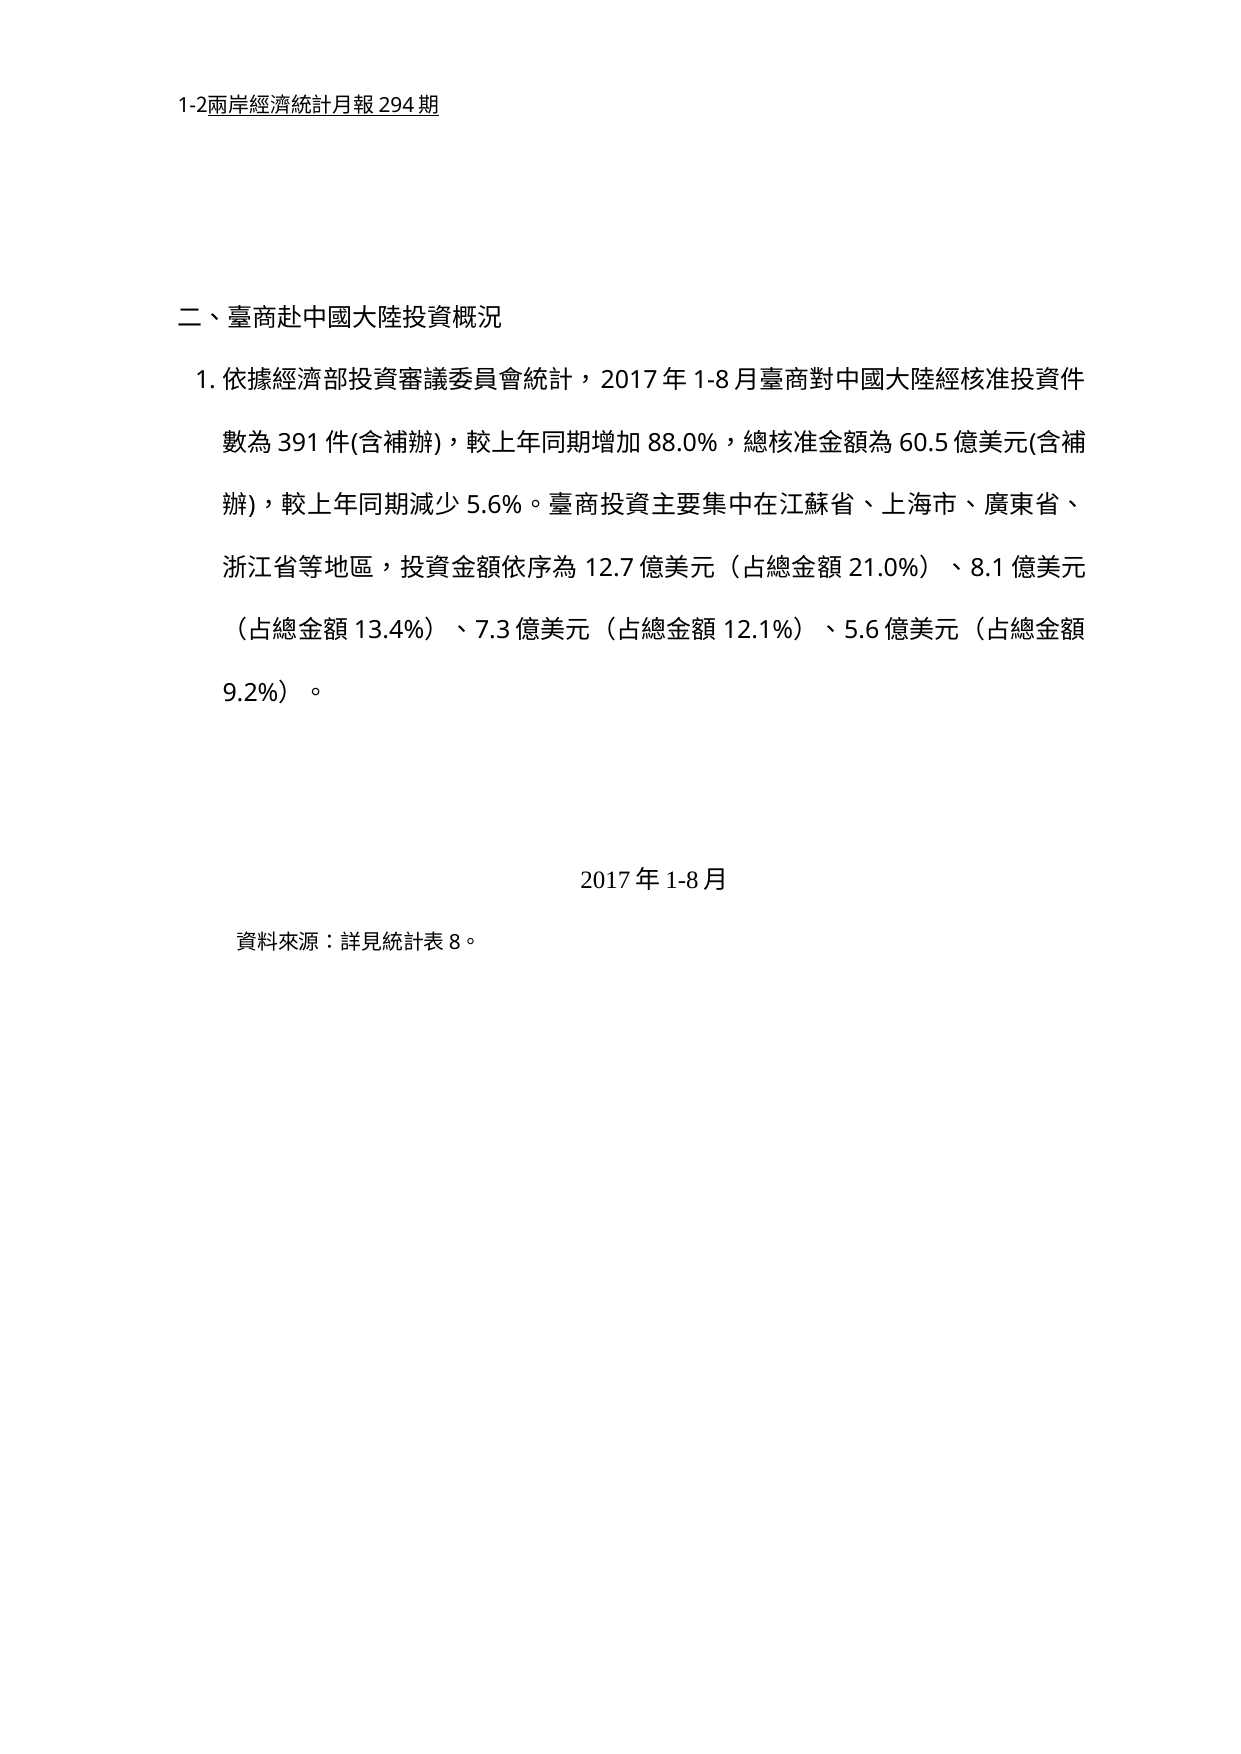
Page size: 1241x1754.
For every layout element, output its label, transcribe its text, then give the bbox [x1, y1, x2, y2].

text 2017年1-8月 [222, 836, 1087, 899]
text 1. 依據經濟部投資審議委員會統計，2017年1-8月臺商對中國大陸經核准投資件數為391件(含補辦)，較上年同期增加88.0%，總核准金額為60.5億美元(含補辦)，較上年同期減少5.6%。臺商投資主要集中在江蘇省、上海市、廣東省、浙江省等地區，投資金額依序為12.7億美元（占總金額21.0%）、8.1億美元（占總金額13.4%）、7.3億美元（占總金額12.1%）、5.6億美元（占總金額9.2%）。 [195, 336, 1087, 711]
text 資料來源：詳見統計表8。 [177, 899, 1087, 961]
text 二、臺商赴中國大陸投資概況 [177, 274, 1087, 336]
